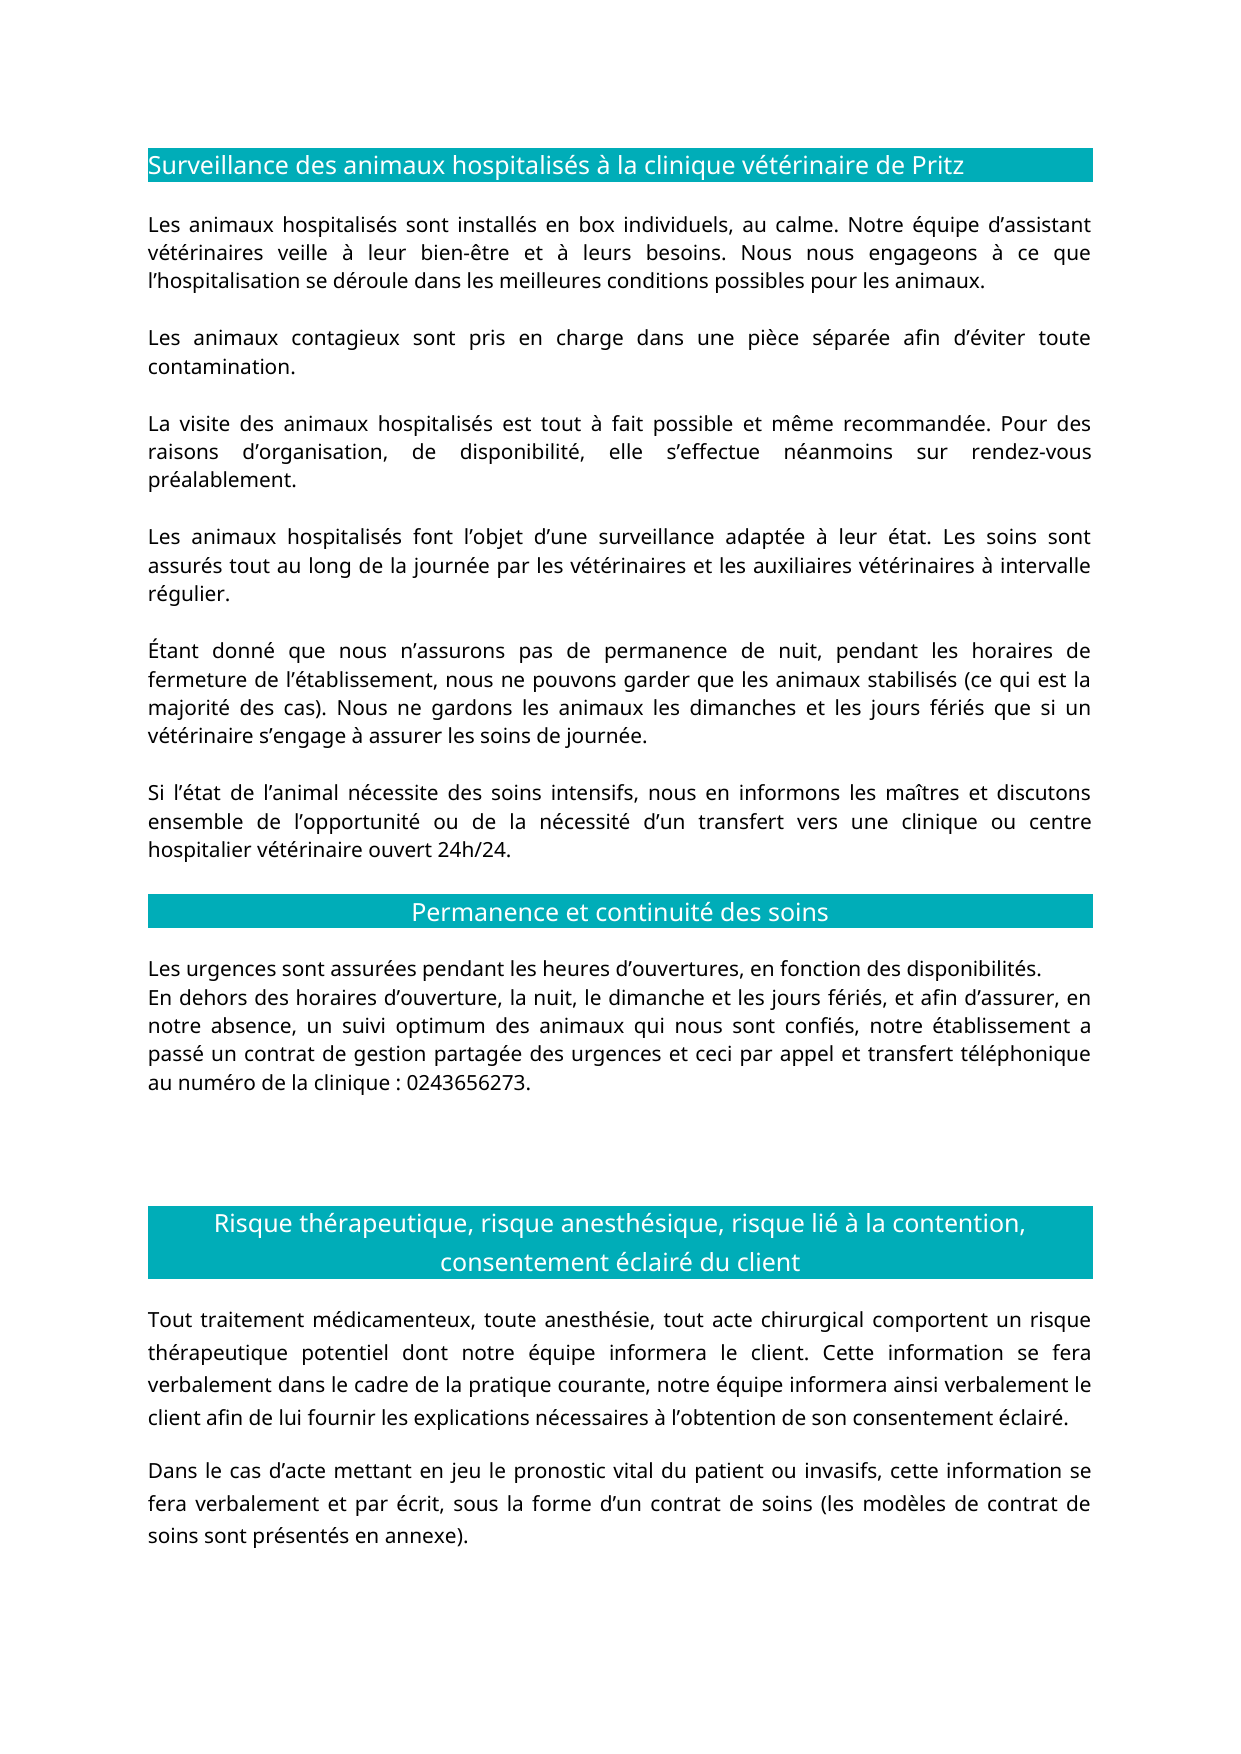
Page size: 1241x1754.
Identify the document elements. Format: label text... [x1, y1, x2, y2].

text Risque thérapeutique, risque anesthésique, risque lié à la contention, consentement éclairé du client [148, 1206, 1093, 1279]
text Tout traitement médicamenteux, toute anesthésie, tout acte chirurgical comportent un risque thérapeutique potentiel dont notre équipe informera le client. Cette information se fera verbalement dans le cadre de la pratique courante, notre équipe informera ainsi verbalement le client afin de lui fournir les explications nécessaires à l’obtention de son consentement éclairé. [148, 1305, 1093, 1431]
text Les animaux hospitalisés sont installés en box individuels, au calme. Notre équipe d’assistant vétérinaires veille à leur bien-être et à leurs besoins. Nous nous engageons à ce que l’hospitalisation se déroule dans les meilleures conditions possibles pour les animaux. [148, 210, 1093, 295]
text En dehors des horaires d’ouverture, la nuit, le dimanche et les jours fériés, et afin d’assurer, en notre absence, un suivi optimum des animaux qui nous sont confiés, notre établissement a passé un contrat de gestion partagée des urgences et ceci par appel et transfert téléphonique au numéro de la clinique : 0243656273. [148, 983, 1093, 1096]
text Les urgences sont assurées pendant les heures d’ouvertures, en fonction des disponibilités. [148, 954, 1093, 983]
text Les animaux contagieux sont pris en charge dans une pièce séparée afin d’éviter toute contamination. [148, 323, 1093, 380]
text Si l’état de l’animal nécessite des soins intensifs, nous en informons les maîtres et discutons ensemble de l’opportunité ou de la nécessité d’un transfert vers une clinique ou centre hospitalier vétérinaire ouvert 24h/24. [148, 778, 1093, 864]
text Étant donné que nous n’assurons pas de permanence de nuit, pendant les horaires de fermeture de l’établissement, nous ne pouvons garder que les animaux stabilisés (ce qui est la majorité des cas). Nous ne gardons les animaux les dimanches et les jours fériés que si un vétérinaire s’engage à assurer les soins de journée. [148, 636, 1093, 750]
text La visite des animaux hospitalisés est tout à fait possible et même recommandée. Pour des raisons d’organisation, de disponibilité, elle s’effectue néanmoins sur rendez-vous préalablement. [148, 409, 1093, 494]
text Les animaux hospitalisés font l’objet d’une surveillance adaptée à leur état. Les soins sont assurés tout au long de la journée par les vétérinaires et les auxiliaires vétérinaires à intervalle régulier. [148, 522, 1093, 608]
text Permanence et continuité des soins [148, 894, 1093, 928]
text Dans le cas d’acte mettant en jeu le pronostic vital du patient ou invasifs, cette information se fera verbalement et par écrit, sous la forme d’un contrat de soins (les modèles de contrat de soins sont présentés en annexe). [148, 1456, 1093, 1550]
text Surveillance des animaux hospitalisés à la clinique vétérinaire de Pritz [148, 148, 1093, 182]
